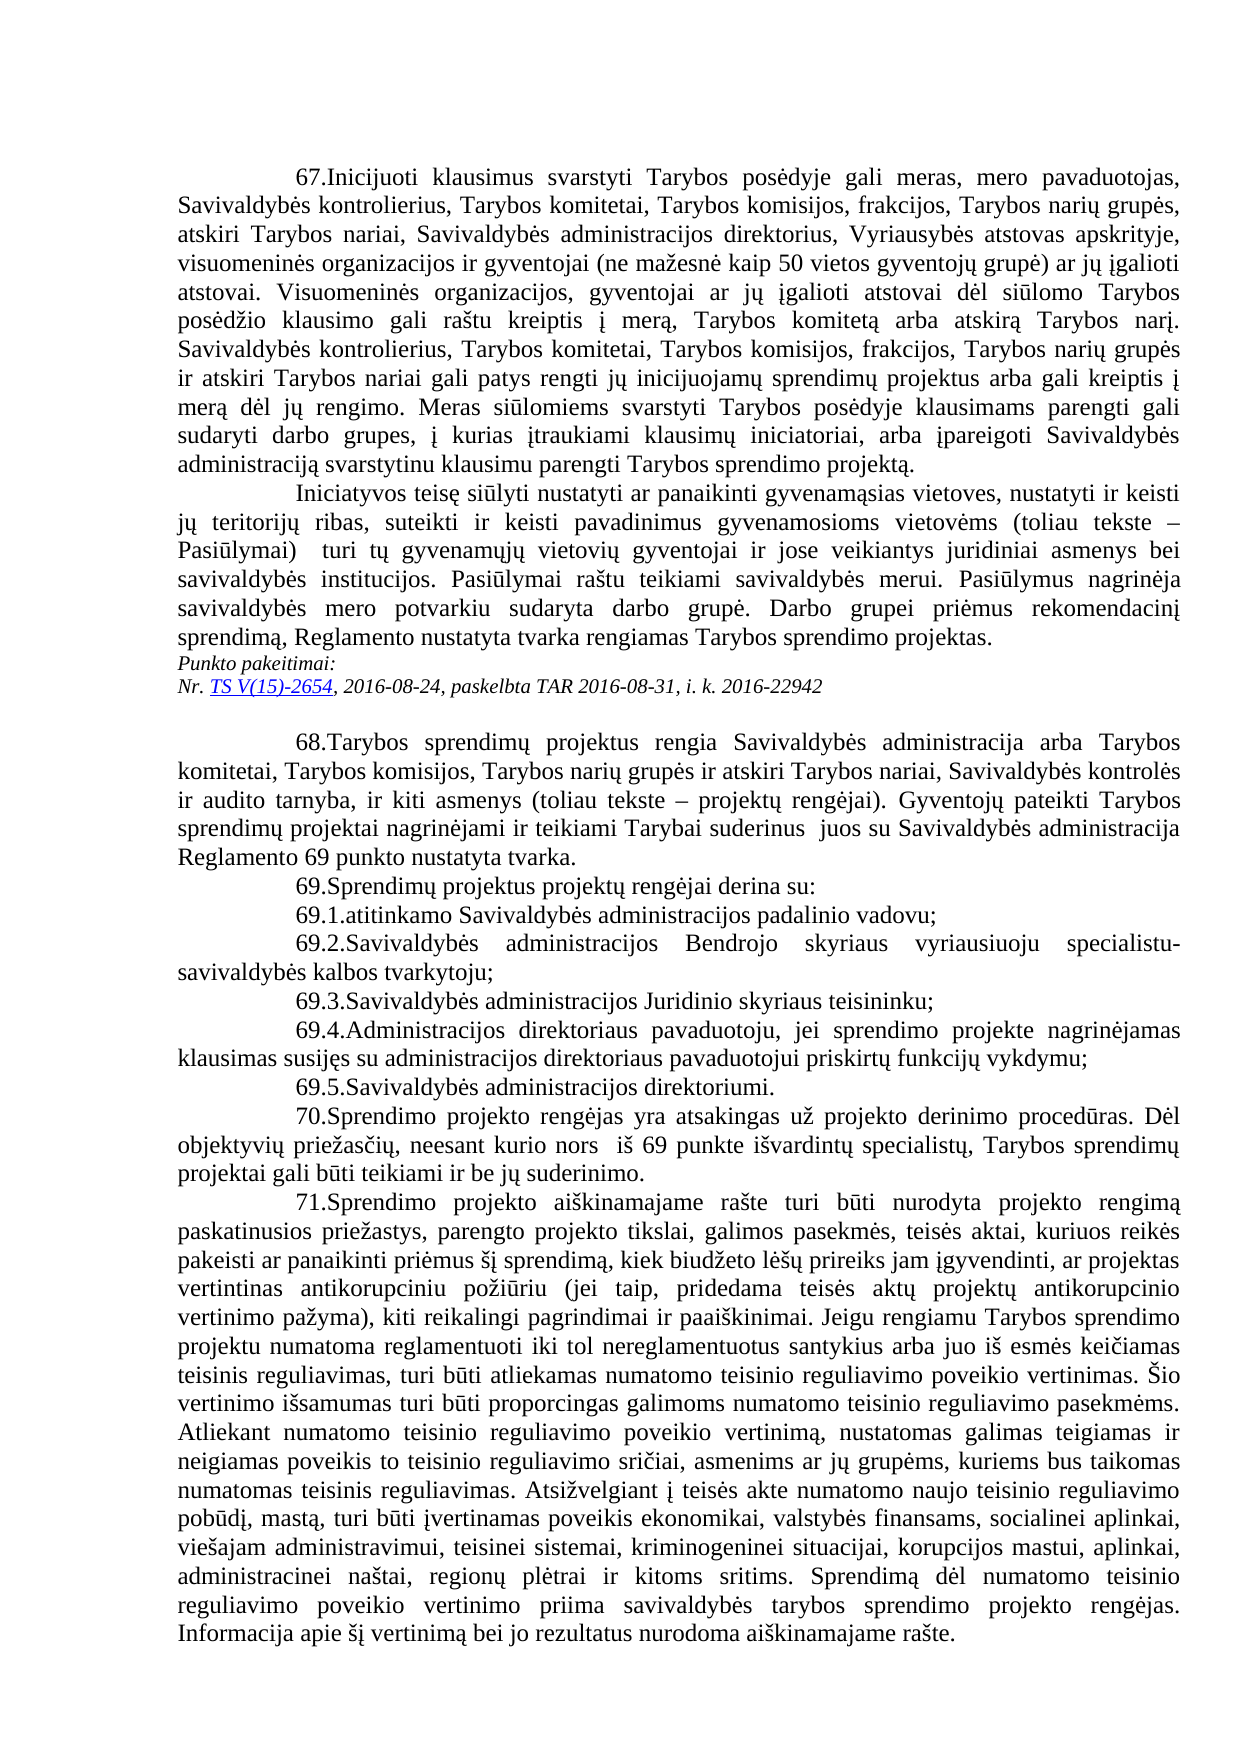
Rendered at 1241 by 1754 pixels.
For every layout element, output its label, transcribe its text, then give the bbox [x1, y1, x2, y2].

text 68.Tarybos sprendimų projektus rengia Savivaldybės administracija arba Tarybos komitetai, Tarybos komisijos, Tarybos narių grupės ir atskiri Tarybos nariai, Savivaldybės kontrolės ir audito tarnyba, ir kiti asmenys (toliau tekste – projektų rengėjai). Gyventojų pateikti Tarybos sprendimų projektai nagrinėjami ir teikiami Tarybai suderinus juos su Savivaldybės administracija Reglamento 69 punkto nustatyta tvarka. [177, 727, 1181, 871]
text 67.Inicijuoti klausimus svarstyti Tarybos posėdyje gali meras, mero pavaduotojas, Savivaldybės kontrolierius, Tarybos komitetai, Tarybos komisijos, frakcijos, Tarybos narių grupės, atskiri Tarybos nariai, Savivaldybės administracijos direktorius, Vyriausybės atstovas apskrityje, visuomeninės organizacijos ir gyventojai (ne mažesnė kaip 50 vietos gyventojų grupė) ar jų įgalioti atstovai. Visuomeninės organizacijos, gyventojai ar jų įgalioti atstovai dėl siūlomo Tarybos posėdžio klausimo gali raštu kreiptis į merą, Tarybos komitetą arba atskirą Tarybos narį. Savivaldybės kontrolierius, Tarybos komitetai, Tarybos komisijos, frakcijos, Tarybos narių grupės ir atskiri Tarybos nariai gali patys rengti jų inicijuojamų sprendimų projektus arba gali kreiptis į merą dėl jų rengimo. Meras siūlomiems svarstyti Tarybos posėdyje klausimams parengti gali sudaryti darbo grupes, į kurias įtraukiami klausimų iniciatoriai, arba įpareigoti Savivaldybės administraciją svarstytinu klausimu parengti Tarybos sprendimo projektą. [177, 162, 1181, 478]
text 69.3.Savivaldybės administracijos Juridinio skyriaus teisininku; [236, 986, 1181, 1015]
text 69.5.Savivaldybės administracijos direktoriumi. [177, 1072, 1181, 1101]
text 69.2.Savivaldybės administracijos Bendrojo skyriaus vyriausiuoju specialistu- savivaldybės kalbos tvarkytoju; [177, 928, 1181, 986]
text 70.Sprendimo projekto rengėjas yra atsakingas už projekto derinimo procedūras. Dėl objektyvių priežasčių, neesant kurio nors iš 69 punkte išvardintų specialistų, Tarybos sprendimų projektai gali būti teikiami ir be jų suderinimo. [177, 1101, 1181, 1187]
text 69.1.atitinkamo Savivaldybės administracijos padalinio vadovu; [177, 900, 1181, 928]
text Nr. TS V(15)-2654, 2016-08-24, paskelbta TAR 2016-08-31, i. k. 2016-22942 [177, 674, 1181, 698]
text Iniciatyvos teisę siūlyti nustatyti ar panaikinti gyvenamąsias vietoves, nustatyti ir keisti jų teritorijų ribas, suteikti ir keisti pavadinimus gyvenamosioms vietovėms (toliau tekste – Pasiūlymai) turi tų gyvenamųjų vietovių gyventojai ir jose veikiantys juridiniai asmenys bei savivaldybės institucijos. Pasiūlymai raštu teikiami savivaldybės merui. Pasiūlymus nagrinėja savivaldybės mero potvarkiu sudaryta darbo grupė. Darbo grupei priėmus rekomendacinį sprendimą, Reglamento nustatyta tvarka rengiamas Tarybos sprendimo projektas. [177, 478, 1181, 650]
text Punkto pakeitimai: [177, 650, 1181, 674]
text 69.4.Administracijos direktoriaus pavaduotoju, jei sprendimo projekte nagrinėjamas klausimas susijęs su administracijos direktoriaus pavaduotojui priskirtų funkcijų vykdymu; [177, 1015, 1181, 1072]
text 71.Sprendimo projekto aiškinamajame rašte turi būti nurodyta projekto rengimą paskatinusios priežastys, parengto projekto tikslai, galimos pasekmės, teisės aktai, kuriuos reikės pakeisti ar panaikinti priėmus šį sprendimą, kiek biudžeto lėšų prireiks jam įgyvendinti, ar projektas vertintinas antikorupciniu požiūriu (jei taip, pridedama teisės aktų projektų antikorupcinio vertinimo pažyma), kiti reikalingi pagrindimai ir paaiškinimai. Jeigu rengiamu Tarybos sprendimo projektu numatoma reglamentuoti iki tol nereglamentuotus santykius arba juo iš esmės keičiamas teisinis reguliavimas, turi būti atliekamas numatomo teisinio reguliavimo poveikio vertinimas. Šio vertinimo išsamumas turi būti proporcingas galimoms numatomo teisinio reguliavimo pasekmėms. Atliekant numatomo teisinio reguliavimo poveikio vertinimą, nustatomas galimas teigiamas ir neigiamas poveikis to teisinio reguliavimo sričiai, asmenims ar jų grupėms, kuriems bus taikomas numatomas teisinis reguliavimas. Atsižvelgiant į teisės akte numatomo naujo teisinio reguliavimo pobūdį, mastą, turi būti įvertinamas poveikis ekonomikai, valstybės finansams, socialinei aplinkai, viešajam administravimui, teisinei sistemai, kriminogeninei situacijai, korupcijos mastui, aplinkai, administracinei naštai, regionų plėtrai ir kitoms sritims. Sprendimą dėl numatomo teisinio reguliavimo poveikio vertinimo priima savivaldybės tarybos sprendimo projekto rengėjas. Informacija apie šį vertinimą bei jo rezultatus nurodoma aiškinamajame rašte. [177, 1187, 1181, 1647]
text 69.Sprendimų projektus projektų rengėjai derina su: [177, 871, 1181, 900]
